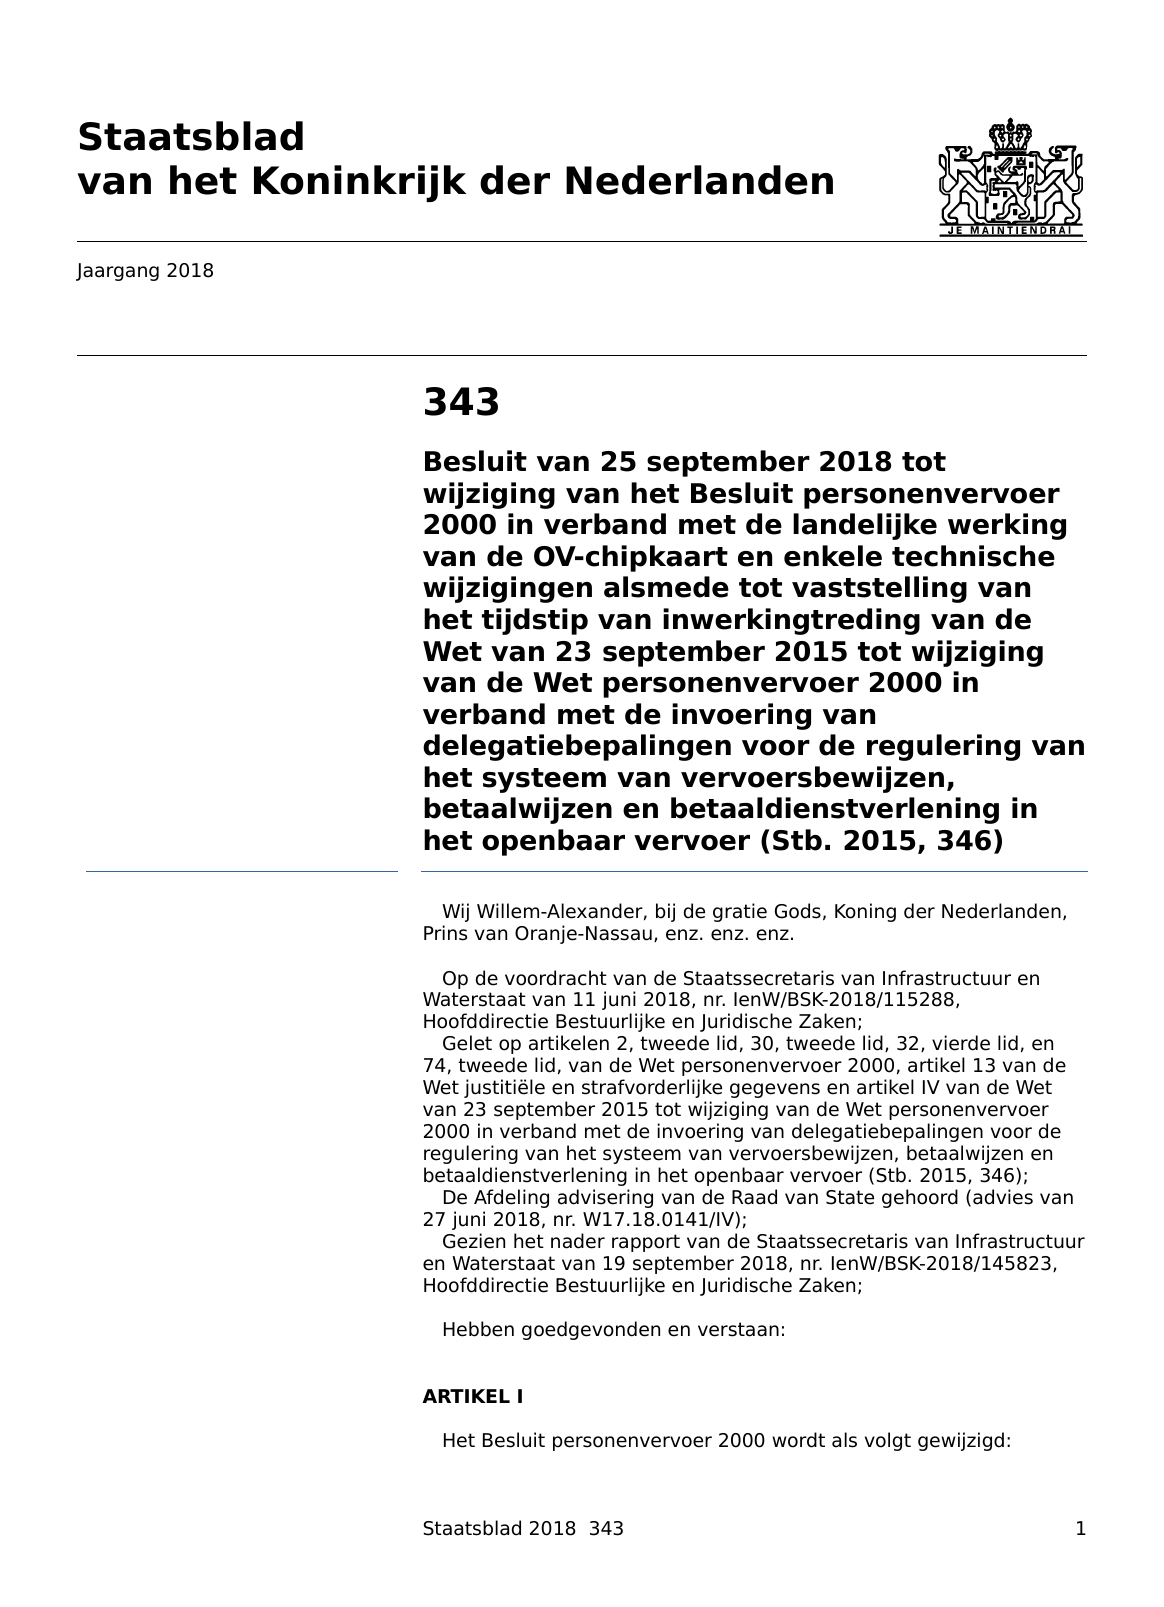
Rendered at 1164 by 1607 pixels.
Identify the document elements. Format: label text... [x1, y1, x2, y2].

picture [936, 115, 1087, 240]
text Het Besluit personenvervoer 2000 wordt als volgt gewijzigd: [422, 1430, 1087, 1452]
text Op de voordracht van de Staatssecretaris van Infrastructuur en Waterstaat van 11 juni 2018, nr. IenW/BSK-2018/115288, Hoofddirectie Bestuurlijke en Juridische Zaken; [422, 967, 1087, 1033]
table_cell Jaargang 2018 [77, 242, 1087, 355]
subtitle ARTIKEL I [422, 1386, 1087, 1408]
text Hebben goedgevonden en verstaan: [422, 1319, 1087, 1341]
text Besluit van 25 september 2018 tot wijziging van het Besluit personenvervoer 2000 in verband met de landelijke werking van de OV-chipkaart en enkele technische wijzigingen alsmede tot vaststelling van het tijdstip van inwerkingtreding van de Wet van 23 september 2015 tot wijziging van de Wet personenvervoer 2000 in verband met de invoering van delegatiebepalingen voor de regulering van het systeem van vervoersbewijzen, betaalwijzen en betaaldienstverlening in het openbaar vervoer (Stb. 2015, 346) [422, 447, 1087, 857]
text De Afdeling advisering van de Raad van State gehoord (advies van 27 juni 2018, nr. W17.18.0141/IV); [422, 1187, 1087, 1231]
table_header Staatsblad van het Koninkrijk der Nederlanden [77, 100, 886, 241]
text Wij Willem-Alexander, bij de gratie Gods, Koning der Nederlanden, Prins van Oranje-Nassau, enz. enz. enz. [422, 901, 1087, 945]
table_header [886, 100, 1087, 241]
text Gelet op artikelen 2, tweede lid, 30, tweede lid, 32, vierde lid, en 74, tweede lid, van de Wet personenvervoer 2000, artikel 13 van de Wet justitiële en strafvorderlijke gegevens en artikel IV van de Wet van 23 september 2015 tot wijziging van de Wet personenvervoer 2000 in verband met de invoering van delegatiebepalingen voor de regulering van het systeem van vervoersbewijzen, betaalwijzen en betaaldienstverlening in het openbaar vervoer (Stb. 2015, 346); [422, 1033, 1087, 1187]
subtitle 343 [422, 381, 1087, 424]
text Gezien het nader rapport van de Staatssecretaris van Infrastructuur en Waterstaat van 19 september 2018, nr. IenW/BSK-2018/145823, Hoofddirectie Bestuurlijke en Juridische Zaken; [422, 1231, 1087, 1297]
